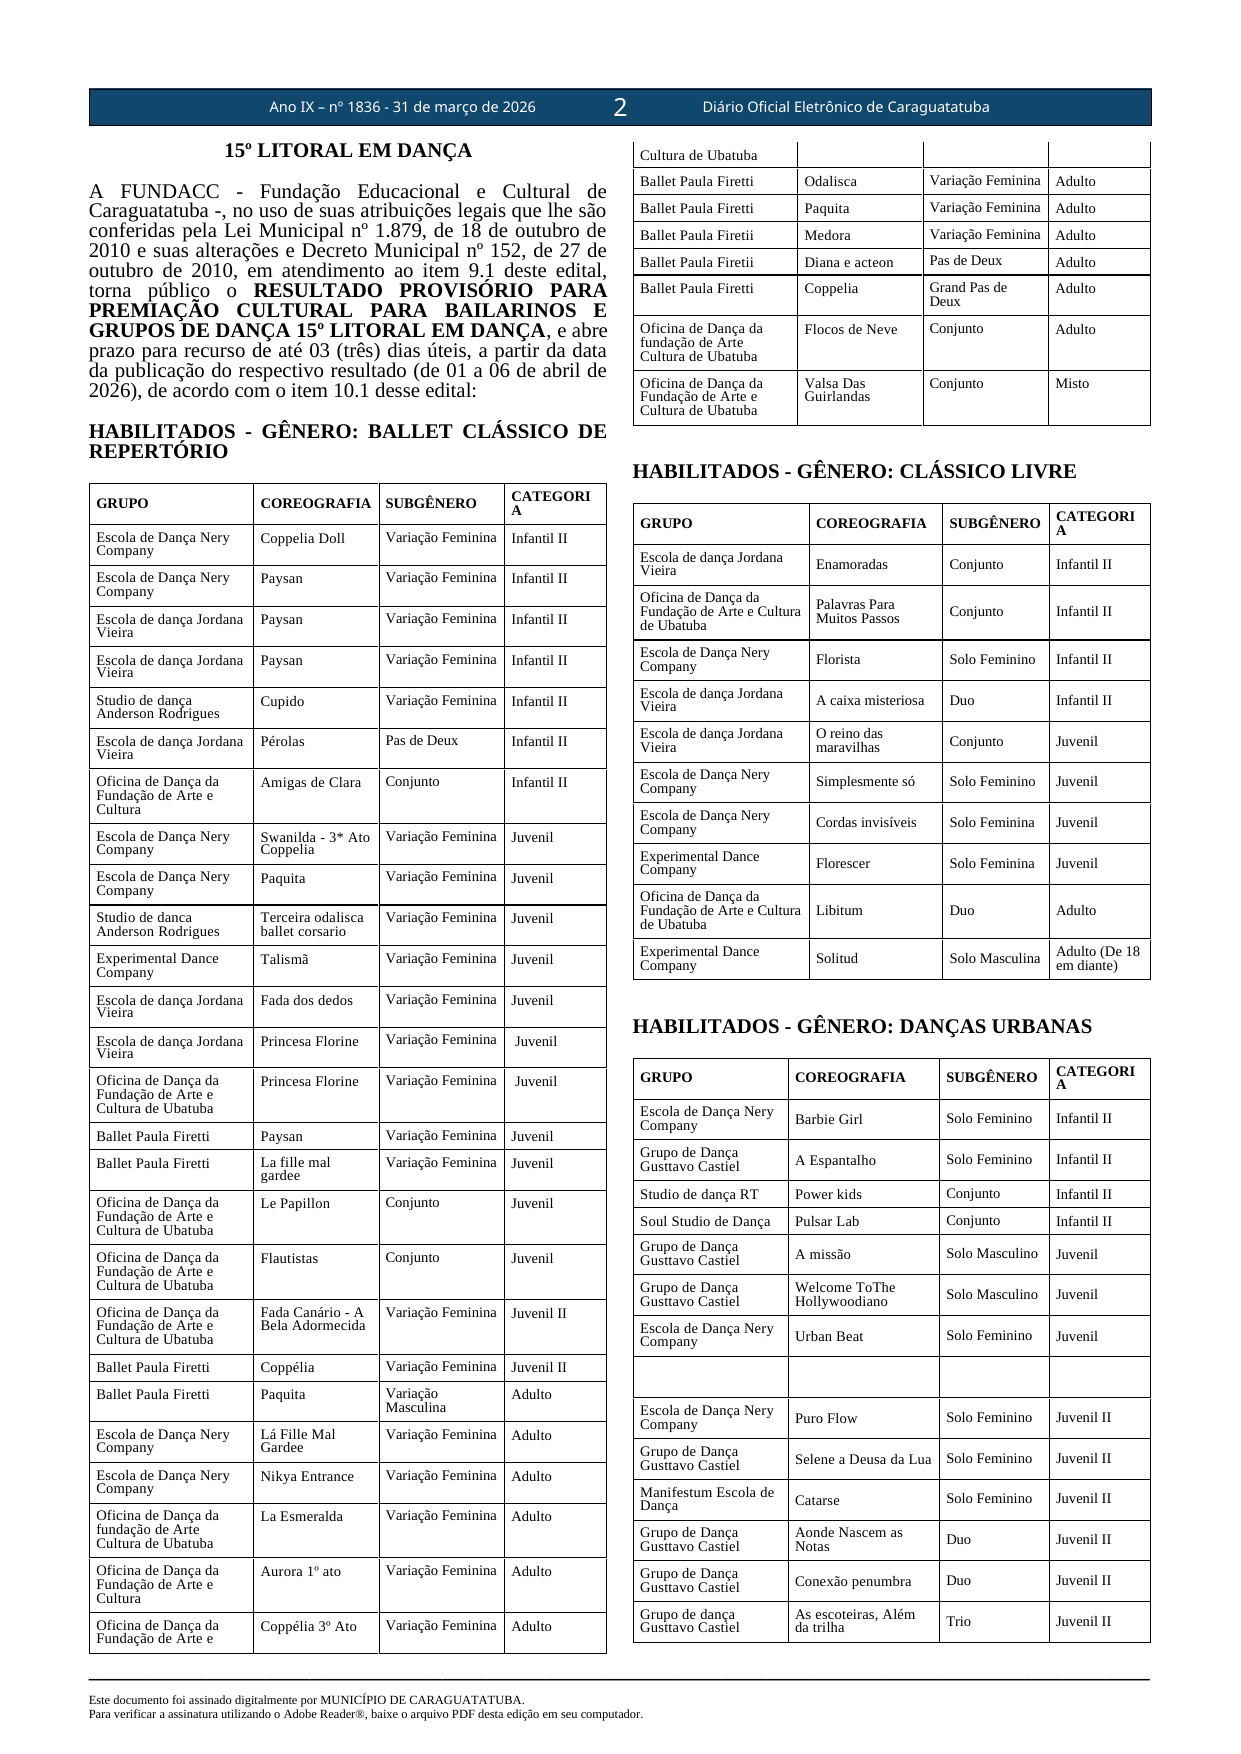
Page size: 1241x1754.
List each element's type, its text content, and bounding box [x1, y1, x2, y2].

table_cell Welcome ToThe Hollywoodiano [789, 1275, 939, 1315]
table_cell Pas de Deux [924, 249, 1048, 274]
table_header SUBGÊNERO [943, 504, 1049, 544]
table_cell Ballet Paula Firetii [634, 249, 797, 274]
table_cell Infantil II [1050, 1100, 1150, 1139]
table_cell [634, 1357, 788, 1397]
table_cell Escola de Dança Nery Company [90, 1463, 253, 1503]
table_cell Infantil II [505, 525, 606, 565]
table_cell Juvenil II [1050, 1399, 1150, 1438]
table_cell Juvenil II [1050, 1480, 1150, 1520]
table_cell Solo Feminina [943, 804, 1049, 843]
table_cell Oficina de Dança da Fundação de Arte e Cultura [90, 1559, 253, 1612]
table_cell [1049, 142, 1150, 167]
table_cell Coppélia [254, 1355, 378, 1381]
table_cell Escola de Dança Nery Company [634, 804, 809, 843]
table_header GRUPO [90, 484, 253, 524]
table_cell Misto [1049, 371, 1150, 425]
table_cell Solo Feminino [943, 641, 1049, 680]
table_cell Conjunto [380, 1191, 504, 1244]
table_cell Conjunto [380, 770, 504, 823]
table_cell Simplesmente só [810, 763, 942, 802]
table_cell Power kids [789, 1181, 939, 1207]
table_cell Grupo de Dança Gusttavo Castiel [634, 1561, 788, 1601]
table_cell Adulto [505, 1422, 606, 1462]
table_cell Duo [943, 885, 1049, 938]
table_cell Solo Feminina [943, 844, 1049, 884]
table_cell Solo Feminino [940, 1100, 1049, 1139]
table_cell Duo [943, 681, 1049, 721]
table_cell Lá Fille Mal Gardee [254, 1422, 378, 1462]
table_cell Juvenil [505, 946, 606, 986]
table_cell Solitud [810, 940, 942, 979]
table_cell As escoteiras, Além da trilha [789, 1602, 939, 1642]
table_cell Variação Feminina [380, 1422, 504, 1462]
table_cell Nikya Entrance [254, 1463, 378, 1503]
table_cell Florista [810, 641, 942, 680]
table_cell Conjunto [380, 1245, 504, 1299]
table_cell Conjunto [943, 545, 1049, 585]
table_cell Variação Feminina [380, 1069, 504, 1122]
table_cell Paquita [798, 195, 922, 221]
table_cell Solo Feminino [940, 1399, 1049, 1438]
table_cell Coppelia Doll [254, 525, 378, 565]
table_cell [1050, 1357, 1150, 1397]
text HABILITADOS - GÊNERO: CLÁSSICO LIVRE [632, 463, 1152, 483]
table_cell Variação Feminina [380, 688, 504, 728]
table_cell Juvenil [505, 1191, 606, 1244]
table_cell Aonde Nascem as Notas [789, 1521, 939, 1560]
table_cell Juvenil [505, 1150, 606, 1190]
table_cell Paquita [254, 865, 378, 904]
table_cell Solo Feminino [940, 1140, 1049, 1180]
table_cell Escola de Dança Nery Company [634, 763, 809, 802]
table_cell Juvenil II [505, 1355, 606, 1381]
table_cell Conjunto [940, 1181, 1049, 1207]
table_cell Grupo de Dança Gusttavo Castiel [634, 1140, 788, 1180]
table_cell Juvenil II [505, 1300, 606, 1354]
table_cell Urban Beat [789, 1316, 939, 1356]
table_cell Variação Feminina [380, 987, 504, 1027]
table_cell Variação Feminina [380, 946, 504, 986]
table_cell Princesa Florine [254, 1028, 378, 1067]
table_cell Juvenil [505, 824, 606, 864]
table_cell Juvenil [505, 1123, 606, 1149]
table_cell Escola de dança Jordana Vieira [634, 545, 809, 585]
table_cell Adulto [505, 1504, 606, 1557]
table_cell Grupo de Dança Gusttavo Castiel [634, 1275, 788, 1315]
table_cell Experimental Dance Company [634, 940, 809, 979]
table_cell Infantil II [505, 729, 606, 768]
table_cell Florescer [810, 844, 942, 884]
table_cell Trio [940, 1602, 1049, 1642]
table_cell Juvenil II [1050, 1561, 1150, 1601]
table_cell Variação Masculina [380, 1382, 504, 1421]
table_cell Juvenil II [1050, 1521, 1150, 1560]
table_cell Fada dos dedos [254, 987, 378, 1027]
table_header COREOGRAFIA [789, 1059, 939, 1099]
table_cell Escola de dança Jordana Vieira [90, 607, 253, 646]
table_cell Solo Masculino [940, 1275, 1049, 1315]
table_cell Pulsar Lab [789, 1208, 939, 1234]
table_cell Le Papillon [254, 1191, 378, 1244]
table_cell Terceira odalisca ballet corsario [254, 906, 378, 945]
table_cell Diana e acteon [798, 249, 922, 274]
table_cell Escola de Dança Nery Company [634, 1399, 788, 1438]
table_cell Solo Feminino [943, 763, 1049, 802]
table_cell Amigas de Clara [254, 770, 378, 823]
table_cell Ballet Paula Firetti [634, 195, 797, 221]
table_cell Variação Feminina [924, 195, 1048, 221]
table_cell Oficina de Dança da Fundação de Arte e Cultura de Ubatuba [90, 1069, 253, 1122]
table_cell Oficina de Dança da fundação de Arte Cultura de Ubatuba [90, 1504, 253, 1557]
table_cell Selene a Deusa da Lua [789, 1439, 939, 1479]
table_cell Paysan [254, 1123, 378, 1149]
table_cell Paysan [254, 647, 378, 687]
table_cell Adulto [1050, 885, 1150, 938]
table_cell Juvenil [505, 987, 606, 1027]
table_cell Cultura de Ubatuba [634, 142, 797, 167]
table_cell Solo Feminino [940, 1316, 1049, 1356]
table_cell Grupo de Dança Gusttavo Castiel [634, 1235, 788, 1274]
table_cell A Espantalho [789, 1140, 939, 1180]
table_cell Adulto [1049, 316, 1150, 370]
table_cell Enamoradas [810, 545, 942, 585]
table_cell Soul Studio de Dança [634, 1208, 788, 1234]
table_cell Paquita [254, 1382, 378, 1421]
table_cell Conjunto [943, 722, 1049, 762]
table_cell Cupido [254, 688, 378, 728]
table_cell Swanilda - 3* Ato Coppelia [254, 824, 378, 864]
table_cell Ballet Paula Firetti [90, 1382, 253, 1421]
table_cell Grand Pas de Deux [924, 276, 1048, 315]
table_cell Juvenil [505, 906, 606, 945]
table_cell Studio de dança Anderson Rodrigues [90, 688, 253, 728]
table_cell Infantil II [1050, 1181, 1150, 1207]
table_cell Juvenil [1050, 844, 1150, 884]
table_cell Juvenil [1050, 1316, 1150, 1356]
table_cell Oficina de Dança da Fundação de Arte e Cultura de Ubatuba [634, 371, 797, 425]
table_cell Juvenil [505, 1069, 606, 1122]
table_cell Infantil II [1050, 545, 1150, 585]
text HABILITADOS - GÊNERO: DANÇAS URBANAS [632, 1017, 1152, 1037]
table_cell Variação Feminina [380, 906, 504, 945]
table_cell Solo Feminino [940, 1480, 1049, 1520]
table_cell Experimental Dance Company [634, 844, 809, 884]
table_cell Infantil II [1050, 641, 1150, 680]
table_cell Juvenil [505, 1028, 606, 1067]
table_cell Juvenil II [1050, 1602, 1150, 1642]
table_cell Medora [798, 222, 922, 248]
table_cell Infantil II [505, 770, 606, 823]
table_cell Paysan [254, 566, 378, 606]
table_cell Escola de Dança Nery Company [634, 641, 809, 680]
table_cell Duo [940, 1561, 1049, 1601]
table_cell Flautistas [254, 1245, 378, 1299]
table_cell Ballet Paula Firetti [90, 1355, 253, 1381]
table_cell Juvenil II [1050, 1439, 1150, 1479]
table_cell Escola de Dança Nery Company [90, 865, 253, 904]
table_cell Oficina de Dança da fundação de Arte Cultura de Ubatuba [634, 316, 797, 370]
table_cell Variação Feminina [380, 1463, 504, 1503]
table_cell Conjunto [924, 371, 1048, 425]
table_cell Infantil II [1050, 1208, 1150, 1234]
table_cell Grupo de Dança Gusttavo Castiel [634, 1439, 788, 1479]
table_cell Talismã [254, 946, 378, 986]
table_cell Pas de Deux [380, 729, 504, 768]
table_cell Ballet Paula Firetti [634, 169, 797, 194]
table_cell Experimental Dance Company [90, 946, 253, 986]
table_cell Escola de Dança Nery Company [90, 566, 253, 606]
table_header GRUPO [634, 1059, 788, 1099]
table_header SUBGÊNERO [940, 1059, 1049, 1099]
table_cell Coppélia 3º Ato [254, 1613, 378, 1653]
table_cell Escola de dança Jordana Vieira [90, 729, 253, 768]
table_cell Variação Feminina [924, 169, 1048, 194]
table_cell A missão [789, 1235, 939, 1274]
table_cell Solo Feminino [940, 1439, 1049, 1479]
table_cell Variação Feminina [924, 222, 1048, 248]
table_header SUBGÊNERO [380, 484, 504, 524]
table_cell Juvenil [505, 1245, 606, 1299]
table_cell Princesa Florine [254, 1069, 378, 1122]
table_cell Solo Masculina [943, 940, 1049, 979]
table_cell Variação Feminina [380, 1028, 504, 1067]
table_cell Libitum [810, 885, 942, 938]
table_header COREOGRAFIA [810, 504, 942, 544]
table_cell Oficina de Dança da Fundação de Arte e Cultura [90, 770, 253, 823]
table_cell Conjunto [943, 586, 1049, 639]
table_cell Escola de dança Jordana Vieira [634, 722, 809, 762]
table_cell Variação Feminina [380, 647, 504, 687]
table_cell Oficina de Dança da Fundação de Arte e Cultura de Ubatuba [90, 1300, 253, 1354]
table_cell Conjunto [924, 316, 1048, 370]
table_cell Adulto [505, 1559, 606, 1612]
table_cell Ballet Paula Firetti [90, 1150, 253, 1190]
table_cell Juvenil [1050, 1275, 1150, 1315]
table_cell Variação Feminina [380, 1150, 504, 1190]
table_cell Variação Feminina [380, 566, 504, 606]
table_cell Ballet Paula Firetii [634, 222, 797, 248]
table_cell Adulto [505, 1613, 606, 1653]
table_cell Adulto [505, 1382, 606, 1421]
text HABILITADOS - GÊNERO: BALLET CLÁSSICO DE REPERTÓRIO [88, 423, 608, 463]
table_cell Adulto [1049, 169, 1150, 194]
table_cell Puro Flow [789, 1399, 939, 1438]
table_cell Infantil II [1050, 681, 1150, 721]
table_cell Cordas invisíveis [810, 804, 942, 843]
table_cell Infantil II [505, 647, 606, 687]
table_cell Adulto (De 18 em diante) [1050, 940, 1150, 979]
table_cell Variação Feminina [380, 1123, 504, 1149]
table_cell Adulto [1049, 195, 1150, 221]
table_cell Ballet Paula Firetti [90, 1123, 253, 1149]
table_cell Pérolas [254, 729, 378, 768]
table_cell Infantil II [505, 566, 606, 606]
table_cell Escola de dança Jordana Vieira [634, 681, 809, 721]
table_cell Studio de dança RT [634, 1181, 788, 1207]
table_cell Juvenil [505, 865, 606, 904]
table_cell Variação Feminina [380, 824, 504, 864]
table_cell Oficina de Dança da Fundação de Arte e Cultura de Ubatuba [634, 586, 809, 639]
table_cell Variação Feminina [380, 607, 504, 646]
table_header CATEGORIA [1050, 1059, 1150, 1099]
table_cell Aurora 1º ato [254, 1559, 378, 1612]
table_cell Escola de Dança Nery Company [634, 1100, 788, 1139]
table_cell Juvenil [1050, 1235, 1150, 1274]
table_cell Adulto [1049, 249, 1150, 274]
table_cell Flocos de Neve [798, 316, 922, 370]
table_cell Variação Feminina [380, 1300, 504, 1354]
table_cell Grupo de Dança Gusttavo Castiel [634, 1521, 788, 1560]
table_cell La Esmeralda [254, 1504, 378, 1557]
table_cell Variação Feminina [380, 1559, 504, 1612]
table_cell Infantil II [1050, 586, 1150, 639]
table_cell Catarse [789, 1480, 939, 1520]
table_cell [924, 142, 1048, 167]
table_cell Variação Feminina [380, 1355, 504, 1381]
table_cell Conjunto [940, 1208, 1049, 1234]
table_header GRUPO [634, 504, 809, 544]
table_cell Paysan [254, 607, 378, 646]
table_cell Barbie Girl [789, 1100, 939, 1139]
table_cell Escola de Dança Nery Company [90, 1422, 253, 1462]
table_cell Manifestum Escola de Dança [634, 1480, 788, 1520]
table_cell Adulto [1049, 222, 1150, 248]
table_cell Valsa Das Guirlandas [798, 371, 922, 425]
table_cell [798, 142, 922, 167]
table_cell Escola de Dança Nery Company [90, 525, 253, 565]
table_cell Infantil II [1050, 1140, 1150, 1180]
table_header CATEGORIA [1050, 504, 1150, 544]
table_cell Variação Feminina [380, 1613, 504, 1653]
table_cell Oficina de Dança da Fundação de Arte e Cultura de Ubatuba [90, 1245, 253, 1299]
table_cell Escola de dança Jordana Vieira [90, 647, 253, 687]
table_header COREOGRAFIA [254, 484, 378, 524]
table_cell Oficina de Dança da Fundação de Arte e Cultura de Ubatuba [90, 1191, 253, 1244]
table_cell Palavras Para Muitos Passos [810, 586, 942, 639]
table_cell Oficina de Dança da Fundação de Arte e [90, 1613, 253, 1653]
table_cell Juvenil [1050, 804, 1150, 843]
table_header CATEGORIA [505, 484, 606, 524]
table_cell [789, 1357, 939, 1397]
table_cell Variação Feminina [380, 865, 504, 904]
text A FUNDACC - Fundação Educacional e Cultural de Caraguatatuba -, no uso de suas atribuições legais que lhe são conferidas pela Lei Municipal nº 1.879, de 18 de outubro de 2010 e suas alterações e Decreto Municipal nº 152, de 27 de outubro de 2010, em atendimento ao item 9.1 deste edital, torna público o RESULTADO PROVISÓRIO PARA PREMIAÇÃO CULTURAL PARA BAILARINOS E GRUPOS DE DANÇA 15º LITORAL EM DANÇA, e abre prazo para recurso de até 03 (três) dias úteis, a partir da data da publicação do respectivo resultado (de 01 a 06 de abril de 2026), de acordo com o item 10.1 desse edital: [88, 182, 608, 402]
table_cell Escola de dança Jordana Vieira [90, 987, 253, 1027]
table_cell Escola de Dança Nery Company [90, 824, 253, 864]
table_cell A caixa misteriosa [810, 681, 942, 721]
table_cell Variação Feminina [380, 525, 504, 565]
table_cell Infantil II [505, 607, 606, 646]
table_cell Studio de danca Anderson Rodrigues [90, 906, 253, 945]
table_cell Odalisca [798, 169, 922, 194]
table_cell Variação Feminina [380, 1504, 504, 1557]
table_cell Adulto [1049, 276, 1150, 315]
text 15º LITORAL EM DANÇA [88, 142, 608, 162]
table_cell Solo Masculino [940, 1235, 1049, 1274]
table_cell [940, 1357, 1049, 1397]
table_cell Juvenil [1050, 763, 1150, 802]
table_cell Coppelia [798, 276, 922, 315]
table_cell Ballet Paula Firetti [634, 276, 797, 315]
table_cell Infantil II [505, 688, 606, 728]
table_cell Duo [940, 1521, 1049, 1560]
table_cell Oficina de Dança da Fundação de Arte e Cultura de Ubatuba [634, 885, 809, 938]
table_cell Fada Canário - A Bela Adormecida [254, 1300, 378, 1354]
table_cell Juvenil [1050, 722, 1150, 762]
table_cell O reino das maravilhas [810, 722, 942, 762]
table_cell Escola de Dança Nery Company [634, 1316, 788, 1356]
table_cell Escola de dança Jordana Vieira [90, 1028, 253, 1067]
table_cell Adulto [505, 1463, 606, 1503]
table_cell Grupo de dança Gusttavo Castiel [634, 1602, 788, 1642]
table_cell La fille mal gardee [254, 1150, 378, 1190]
table_cell Conexão penumbra [789, 1561, 939, 1601]
